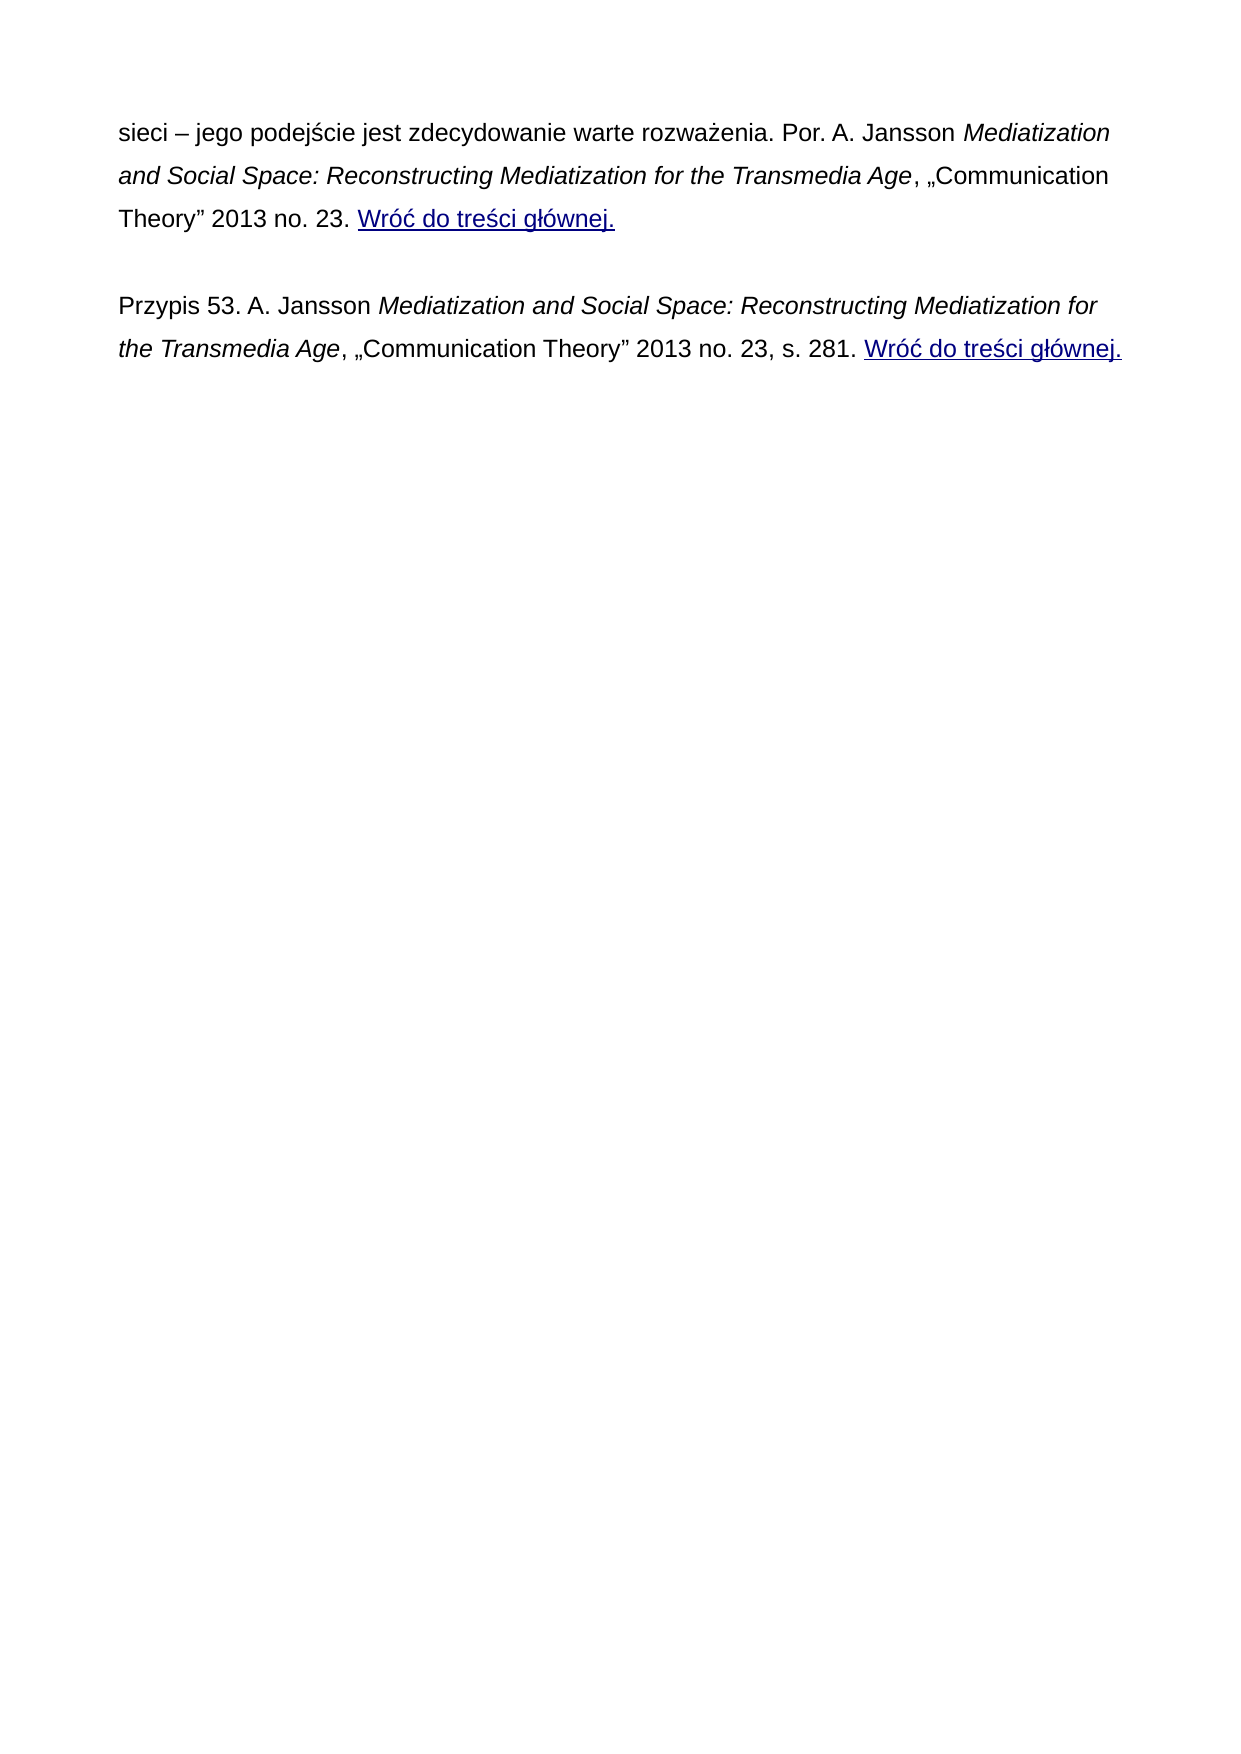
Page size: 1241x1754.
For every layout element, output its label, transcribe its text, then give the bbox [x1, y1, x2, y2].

text Przypis 53. A. Jansson Mediatization and Social Space: Reconstructing Mediatization for the Transmedia Age, „Communication Theory” 2013 no. 23, s. 281. Wróć do treści głównej. [118, 291, 1122, 362]
text sieci – jego podejście jest zdecydowanie warte rozważenia. Por. A. Jansson Mediatization and Social Space: Reconstructing Mediatization for the Transmedia Age, „Communication Theory” 2013 no. 23. Wróć do treści głównej. [118, 118, 1122, 233]
